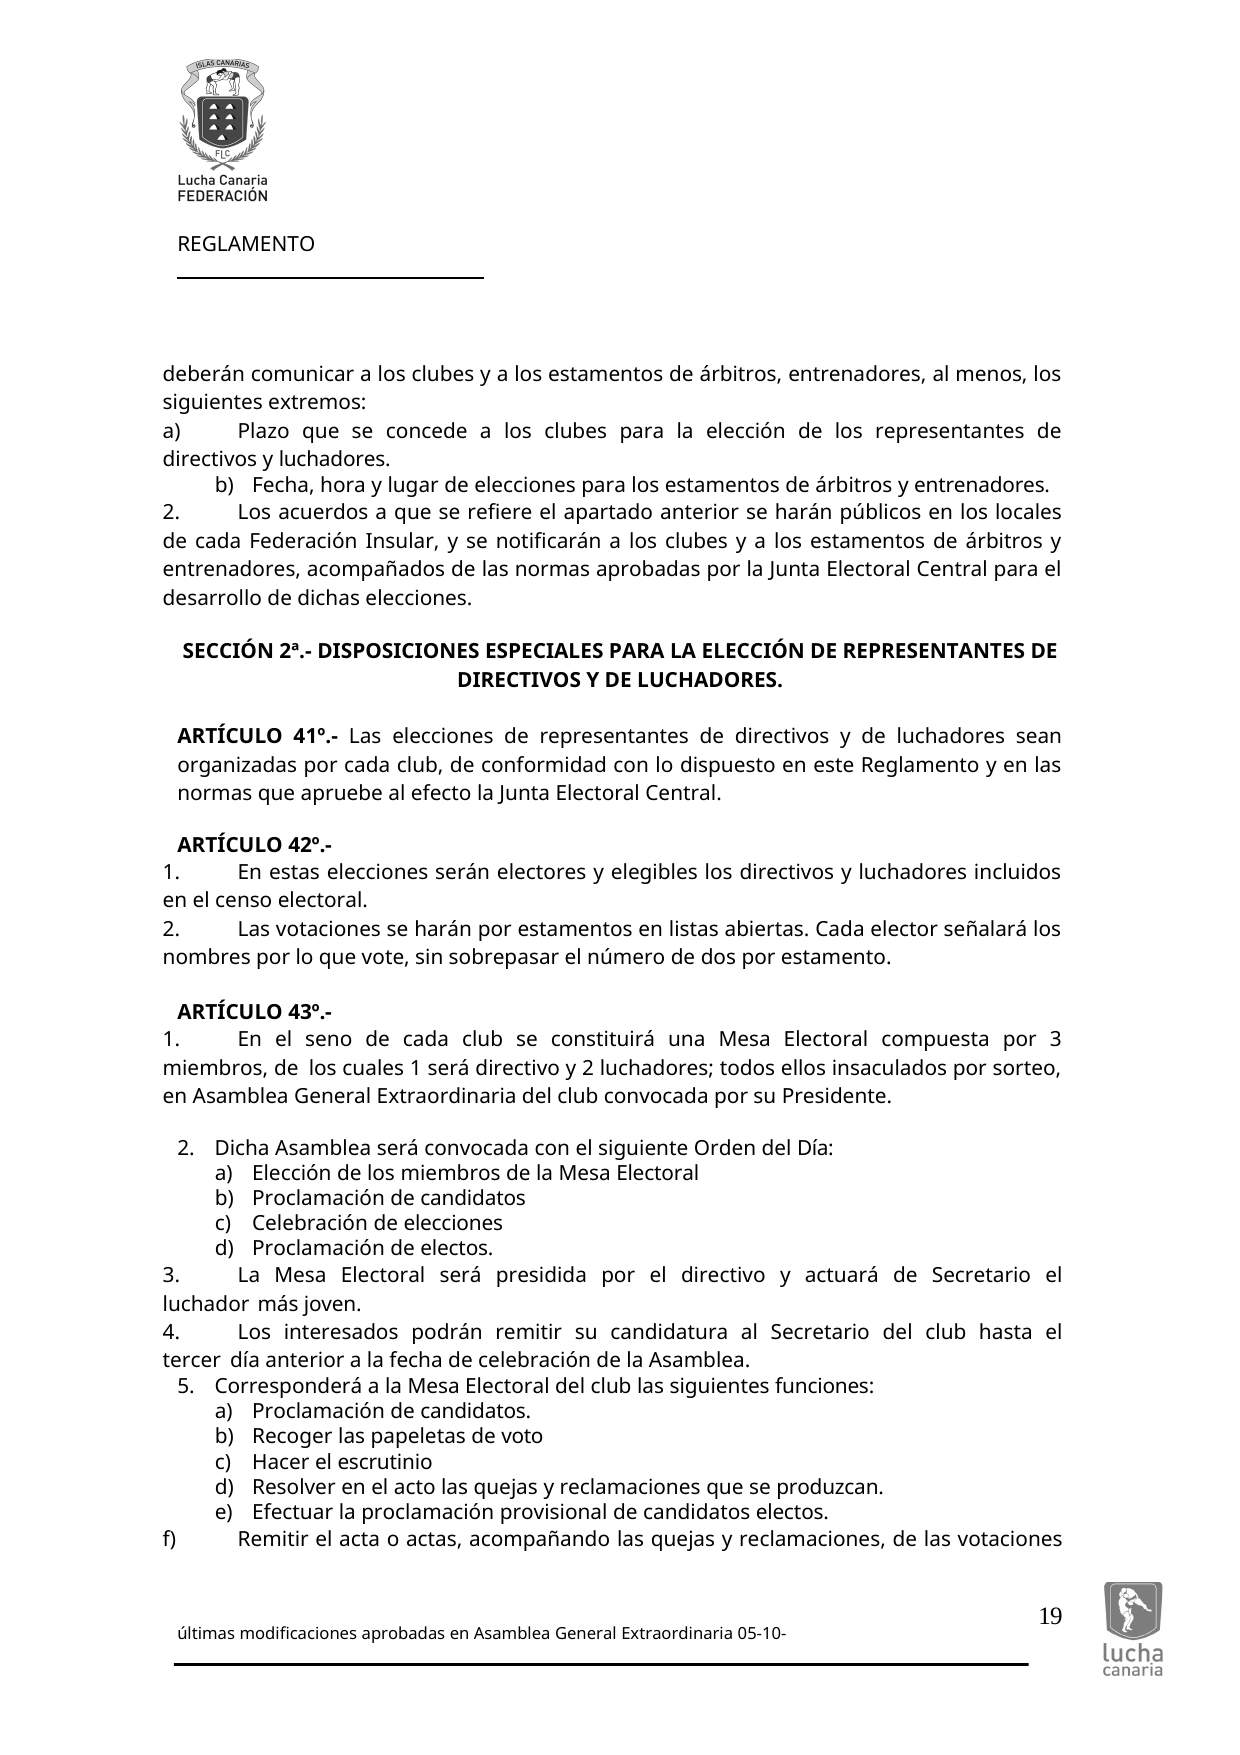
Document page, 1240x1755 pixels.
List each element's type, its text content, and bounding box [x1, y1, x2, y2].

list Proclamación de candidatos. [214, 1399, 1077, 1424]
list Los interesados podrán remitir su candidatura al Secretario del club hasta el tercer día anterior a la fecha de celebración de la Asamblea. [162, 1317, 1063, 1373]
subtitle SECCIÓN 2ª.- DISPOSICIONES ESPECIALES PARA LA ELECCIÓN DE REPRESENTANTES DE DIRECTIVOS Y DE LUCHADORES. [177, 636, 1063, 693]
list Remitir el acta o actas, acompañando las quejas y reclamaciones, de las votaciones [162, 1524, 1063, 1553]
list En el seno de cada club se constituirá una Mesa Electoral compuesta por 3 miembros, de los cuales 1 será directivo y 2 luchadores; todos ellos insaculados por sorteo, en Asamblea General Extraordinaria del club convocada por su Presidente. [162, 1024, 1063, 1110]
list Hacer el escrutinio [214, 1449, 1077, 1474]
list Plazo que se concede a los clubes para la elección de los representantes de directivos y luchadores. [162, 416, 1063, 473]
list Recoger las papeletas de voto [214, 1424, 1077, 1449]
subtitle ARTÍCULO 43º.- [177, 999, 1077, 1024]
list Proclamación de candidatos [214, 1185, 1077, 1211]
subtitle ARTÍCULO 42º.- [177, 832, 1077, 857]
list Proclamación de electos. [214, 1236, 1077, 1261]
list Fecha, hora y lugar de elecciones para los estamentos de árbitros y entrenadores. [214, 473, 1077, 497]
list Celebración de elecciones [214, 1211, 1077, 1236]
list En estas elecciones serán electores y elegibles los directivos y luchadores incluidos en el censo electoral. [162, 857, 1063, 914]
text deberán comunicar a los clubes y a los estamentos de árbitros, entrenadores, al menos, los siguientes extremos: [162, 359, 1063, 416]
list Corresponderá a la Mesa Electoral del club las siguientes funciones: [177, 1373, 1077, 1399]
list Las votaciones se harán por estamentos en listas abiertas. Cada elector señalará los nombres por lo que vote, sin sobrepasar el número de dos por estamento. [162, 914, 1063, 971]
list La Mesa Electoral será presidida por el directivo y actuará de Secretario el luchador más joven. [162, 1261, 1063, 1317]
list Dicha Asamblea será convocada con el siguiente Orden del Día: [177, 1135, 1077, 1160]
list Elección de los miembros de la Mesa Electoral [214, 1160, 1077, 1185]
list Los acuerdos a que se refiere el apartado anterior se harán públicos en los locales de cada Federación Insular, y se notificarán a los clubes y a los estamentos de árbitros y entrenadores, acompañados de las normas aprobadas por la Junta Electoral Central para el desarrollo de dichas elecciones. [162, 497, 1063, 611]
text ARTÍCULO 41º.- Las elecciones de representantes de directivos y de luchadores sean organizadas por cada club, de conformidad con lo dispuesto en este Reglamento y en las normas que apruebe al efecto la Junta Electoral Central. [177, 722, 1063, 807]
list Efectuar la proclamación provisional de candidatos electos. [214, 1499, 1077, 1524]
list Resolver en el acto las quejas y reclamaciones que se produzcan. [214, 1474, 1077, 1499]
